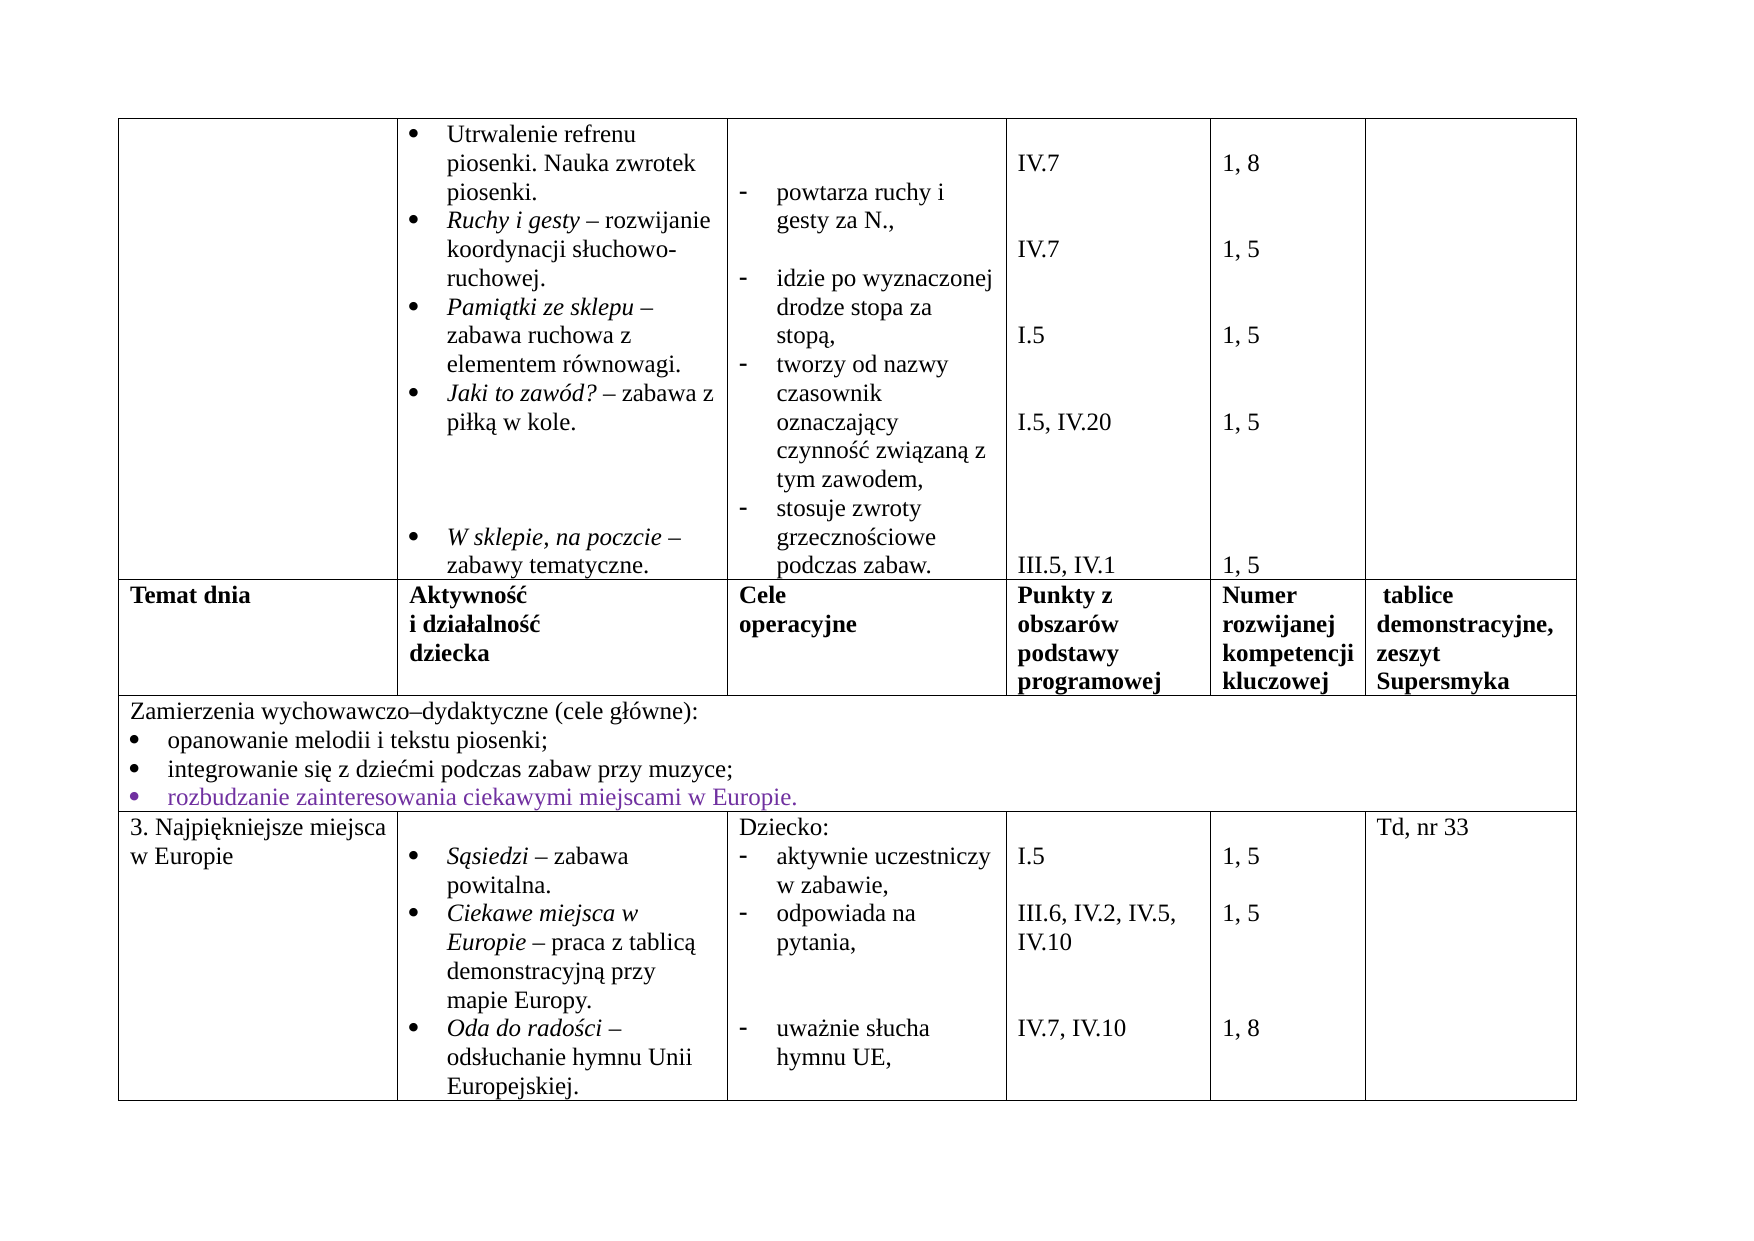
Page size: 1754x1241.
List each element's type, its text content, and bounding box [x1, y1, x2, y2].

table_cell [1366, 119, 1576, 579]
table_cell Temat dnia [119, 580, 397, 695]
table_cell tablice demonstracyjne, zeszyt Supersmyka [1366, 580, 1576, 695]
table_cell 3. Najpiękniejsze miejsca w Europie [119, 812, 397, 1100]
table_cell [119, 119, 397, 579]
table_cell Sąsiedzi – zabawa powitalna. Ciekawe miejsca w Polsce – ćwiczenia słownikowe z tablicą demonstracyjną. Piękna nasza Polska cała – segregowanie pocztówek ze względu na wybrane kryterium. Nasza podróż – zabawa ruchowa z ćwiczeniami ortofonicznymi. Budynki w mojej miejscowości – zajęcia matematyczne. Nasza podróż – zabawa ruchowa z ćwiczeniami ortofonicznymi. Zabawy dowolne w kącikach zainteresowań. Zestaw ćwiczeń ruchowych nr 17. Zabawy na świeżym powietrzu: Pomniki – zabawa ruchowa; Kolorowe baloniki – zabawy dowolne w parach. Utrwalenie refrenu piosenki. Nauka zwrotek piosenki. Ruchy i gesty – rozwijanie koordynacji słuchowo-ruchowej. Pamiątki ze sklepu – zabawa ruchowa z elementem równowagi. Jaki to zawód? – zabawa z piłką w kole. W sklepie, na poczcie – zabawy tematyczne. [398, 119, 727, 579]
table_cell Dziecko: uczestniczy czynnie w zabawie, formułuje wypowiedzi, klasyfikuje pocztówki według wybranego kryterium, naśladuje dźwięki danego pojazdu, podaje nazwy budynków użyteczności publicznej, stosuje pojęcia: niski, wysoki, określa położenie przedmiotów w przestrzeni: góra, dół, nad, przed, obok, pod, za, naśladuje dźwięki danego pojazdu, bawi się z innymi, uczestniczy w ćwiczeniach ruchowych, bierze aktywny udział w zabawach, śpiewa piosenkę, powtarza ruchy i gesty za N., idzie po wyznaczonej drodze stopa za stopą, tworzy od nazwy czasownik oznaczający czynność związaną z tym zawodem, stosuje zwroty grzecznościowe podczas zabaw. [728, 119, 1006, 579]
table_cell 1, 5 1, 5 1, 8 [1211, 812, 1365, 1100]
table_cell Zamierzenia wychowawczo–dydaktyczne (cele główne): opanowanie melodii i tekstu piosenki; integrowanie się z dziećmi podczas zabaw przy muzyce; rozbudzanie zainteresowania ciekawymi miejscami w Europie. [119, 696, 1576, 811]
table_cell I.5 III.6, IV.2, IV.5, IV.10 IV.7, IV.10 [1007, 812, 1210, 1100]
table_cell 1, 8 1, 5 1, 5 1, 5 1, 5 [1211, 119, 1365, 579]
table_cell Aktywność i działalność dziecka [398, 580, 727, 695]
table_cell Cele operacyjne [728, 580, 1006, 695]
table_cell Punkty z obszarów podstawy programowej [1007, 580, 1210, 695]
table_cell Td, nr 33 [1366, 812, 1576, 1100]
table_cell Sąsiedzi – zabawa powitalna. Ciekawe miejsca w Europie – praca z tablicą demonstracyjną przy mapie Europy. Oda do radości – odsłuchanie hymnu Unii Europejskiej. Samoloty startują, samoloty lądują – zabawa orientacyjno-porządkowa. Zabawy z piosenką Po przygodzie. Lotem po Europie – zajęcia dydaktyczne w formie opowieści ruchowej. Zabawy na świeżym powietrzu: Samoloty – zabawa bieżna; Z czym się kojarzy? – zabawa z piłką w kole. Pomniki i turyści – zabawa ruchowa. Flagi – ćwiczenia słownikowe z tablicą demonstracyjną. Domki z kart – ćwiczenia zręcznościowe. [398, 812, 727, 1100]
table_cell Numer rozwijanej kompetencji kluczowej [1211, 580, 1365, 695]
table_cell IV.7 IV.7 I.5 I.5, IV.20 III.5, IV.1 [1007, 119, 1210, 579]
table_cell Dziecko: aktywnie uczestniczy w zabawie, odpowiada na pytania, uważnie słucha hymnu UE, reaguje na pauzę w muzyce, poprawnie wykonuje ruch do piosenki, uczestniczy w muzycznych zabawach grupowych, rozpoznaje i nazywa wybrane miejsca w Europie, które warto odwiedzić, bierze czynny udział w zabawach, przybiera dowolną pozę, wskazuje kolejno flagi i powtarza nazwy państw, układa domki z kart pocztowych. [728, 812, 1006, 1100]
